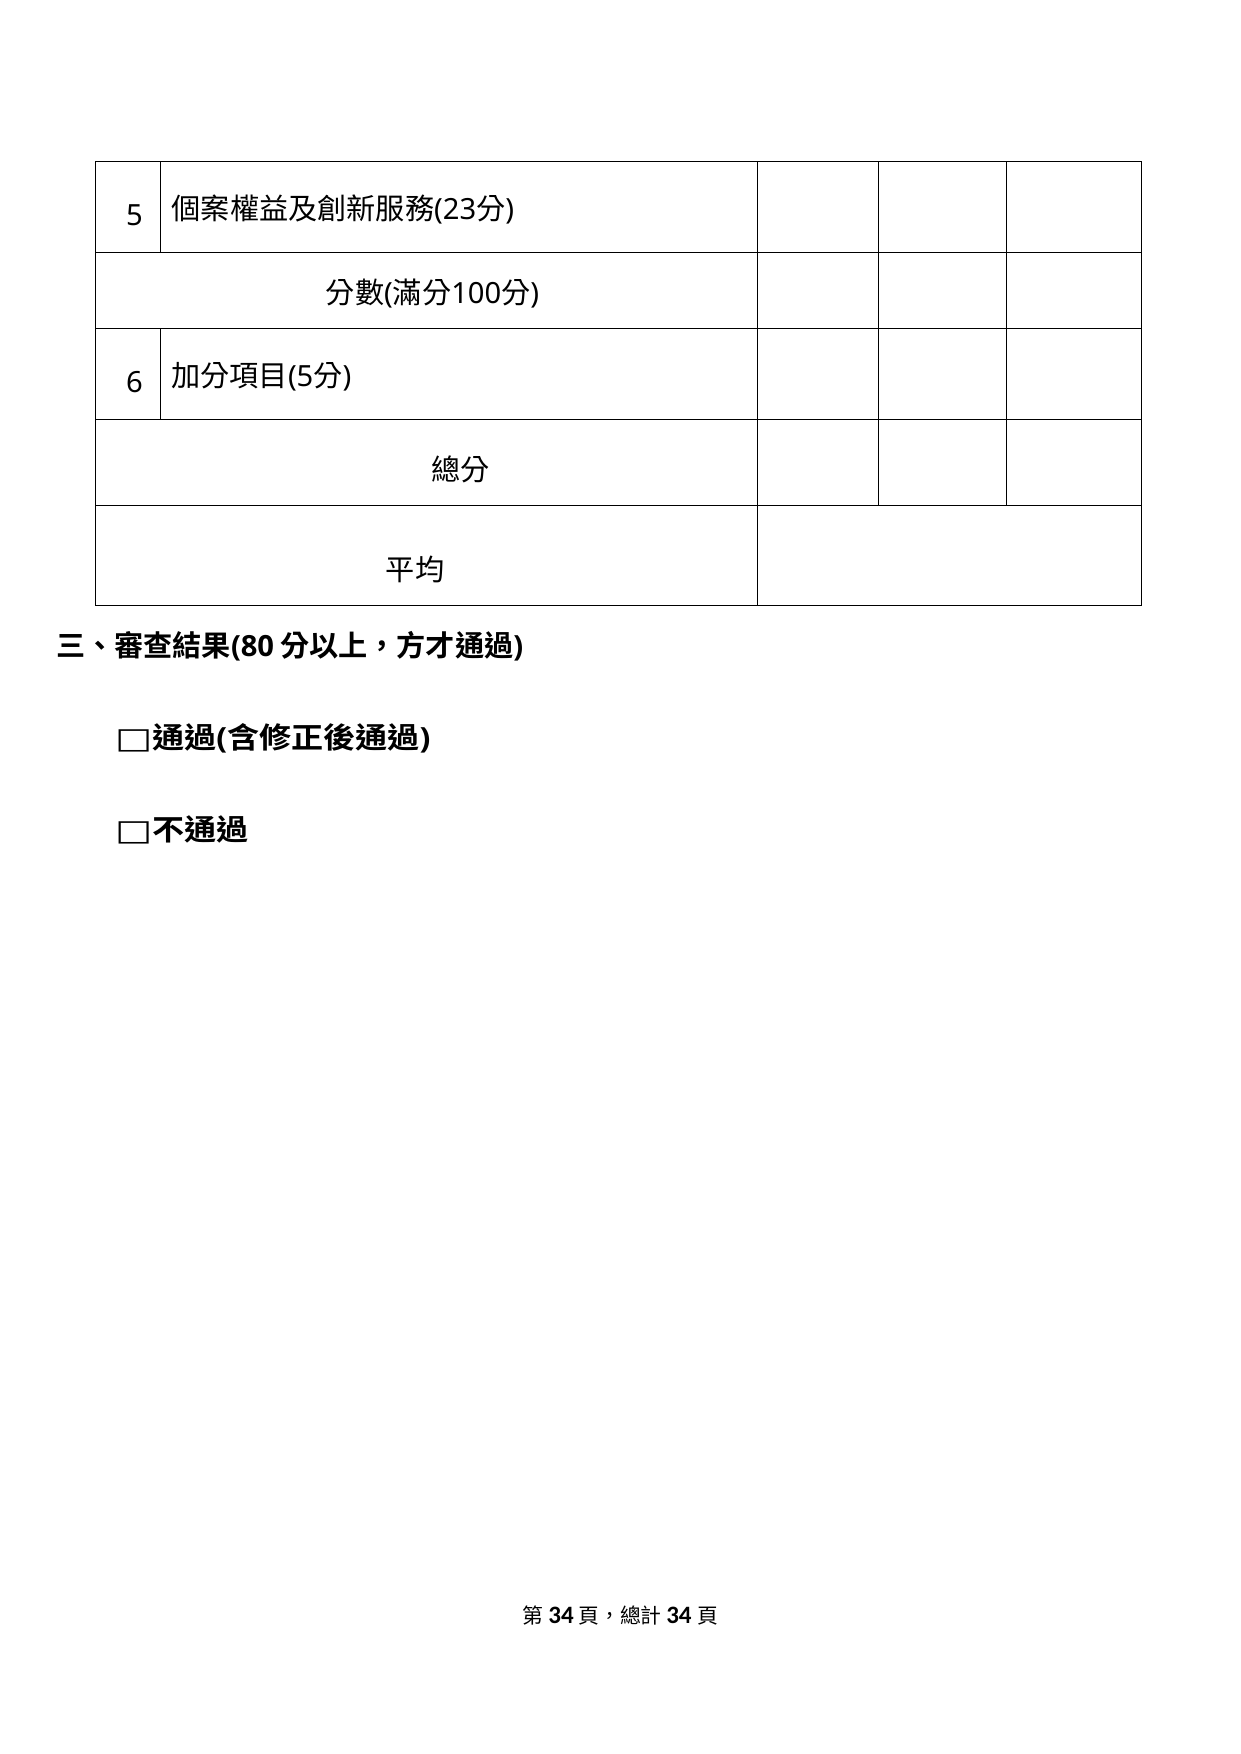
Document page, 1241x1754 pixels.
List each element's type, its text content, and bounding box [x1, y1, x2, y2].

table_cell 個案權益及創新服務(23分) [161, 162, 757, 252]
table_cell 平均 [96, 506, 757, 605]
table_cell 分數(滿分100分) [96, 253, 757, 328]
table_cell 總分 [96, 420, 757, 505]
table_cell 加分項目(5分) [161, 329, 757, 419]
table_cell [758, 253, 878, 328]
table_cell [1007, 329, 1141, 419]
table_cell [1007, 162, 1141, 252]
table_cell [879, 253, 1006, 328]
table_cell [758, 420, 878, 505]
text □不通過 [115, 790, 1092, 865]
text 三、審查結果(80分以上，方才通過) [56, 606, 1092, 681]
table_cell [1007, 253, 1141, 328]
table_cell [758, 329, 878, 419]
table_cell [1007, 420, 1141, 505]
subtitle □通過(含修正後通過) [115, 698, 1092, 773]
table_cell [758, 162, 878, 252]
table_cell 6 [96, 329, 160, 419]
table_cell [879, 162, 1006, 252]
table_cell [879, 329, 1006, 419]
table_cell [879, 420, 1006, 505]
table_cell 5 [96, 162, 160, 252]
table_cell [758, 506, 1141, 605]
